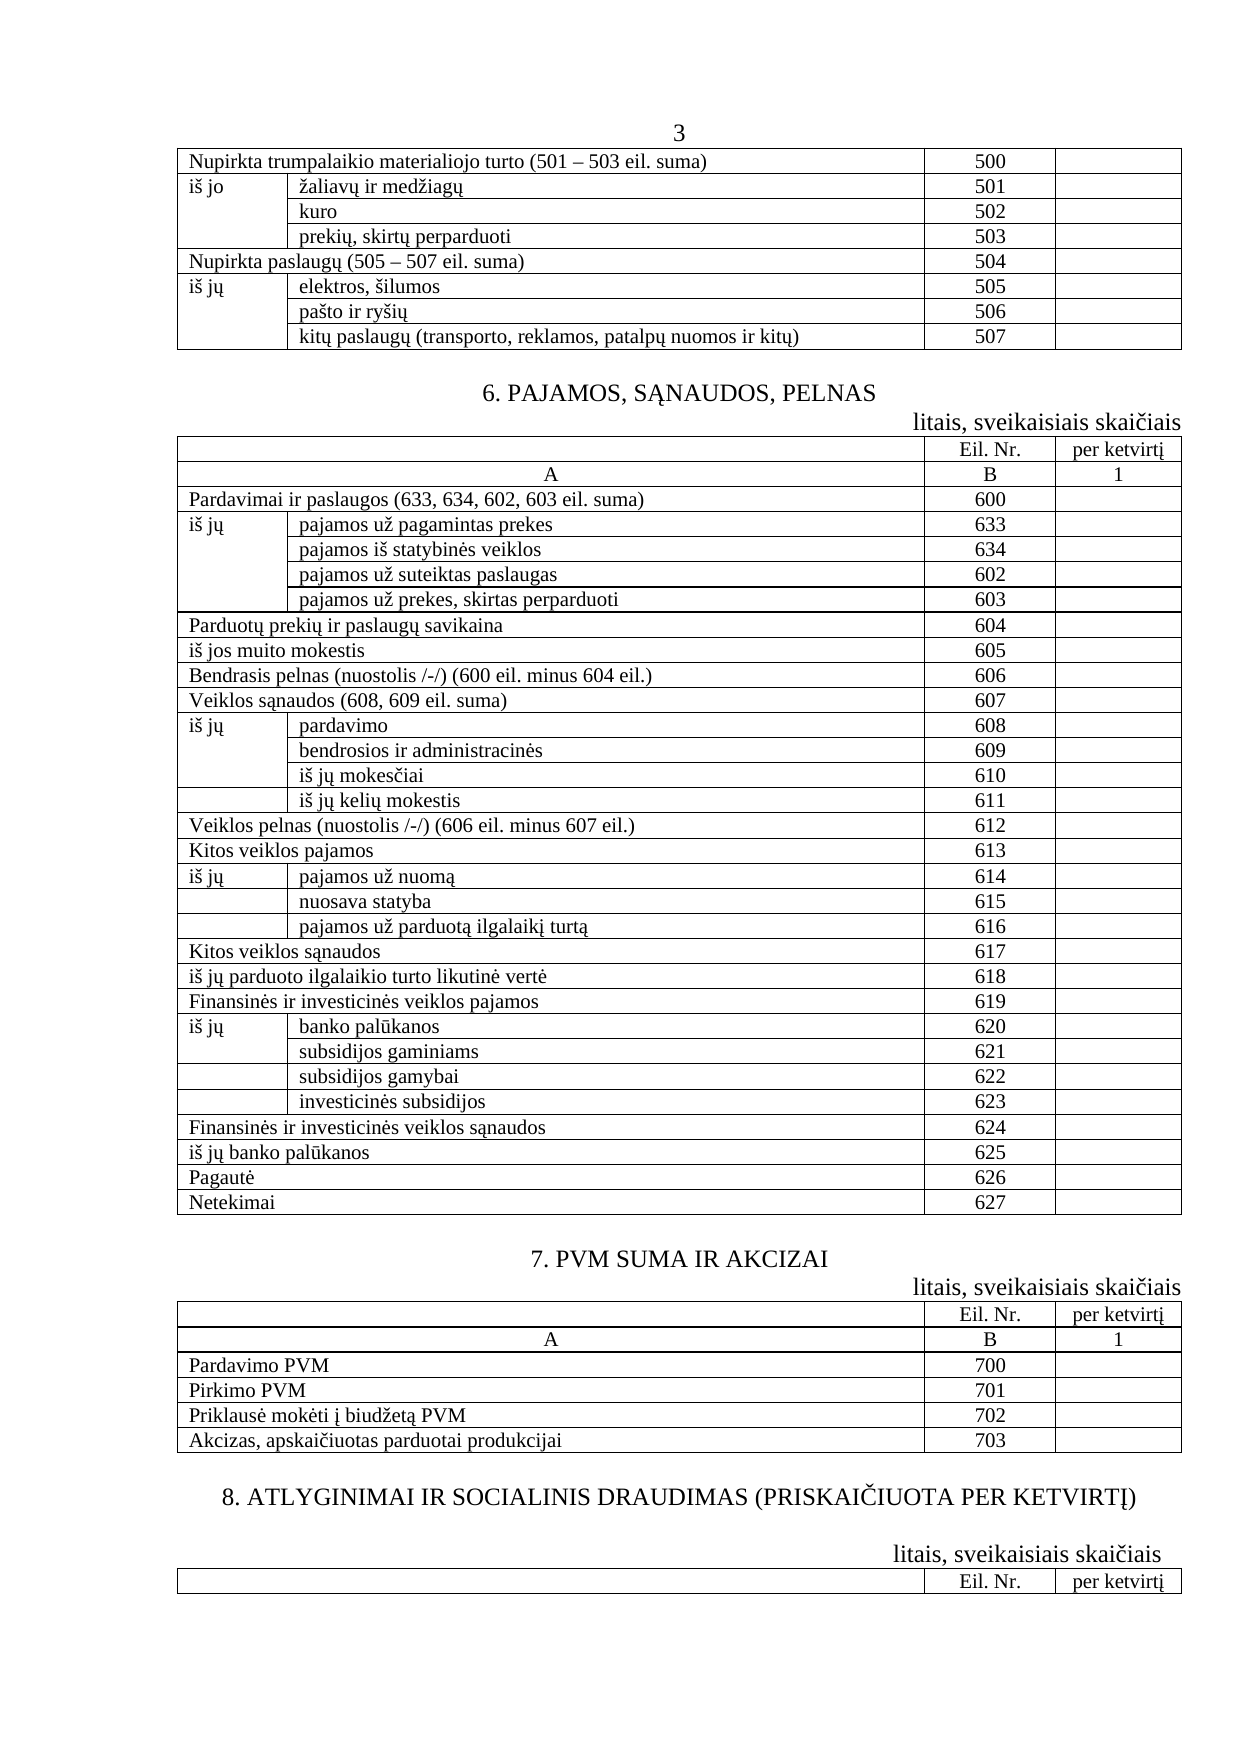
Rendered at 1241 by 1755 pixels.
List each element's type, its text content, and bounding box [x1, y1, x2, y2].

table_cell [1056, 249, 1181, 273]
table_cell 1 [1056, 1328, 1181, 1351]
text litais, sveikaisiais skaičiais [177, 1272, 1181, 1301]
table_cell Parduotų prekių ir paslaugų savikaina [178, 613, 924, 637]
table_cell iš jų banko palūkanos [178, 1140, 924, 1164]
table_cell 618 [925, 964, 1055, 988]
table_header [178, 437, 924, 461]
table_cell [178, 1090, 287, 1113]
table_cell [1056, 562, 1181, 586]
table_cell [1056, 1064, 1181, 1088]
table_cell 619 [925, 989, 1055, 1013]
table_cell [1056, 588, 1181, 611]
text litais, sveikaisiais skaičiais [177, 407, 1181, 436]
table_cell 614 [925, 864, 1055, 888]
table_cell Bendrasis pelnas (nuostolis /-/) (600 eil. minus 604 eil.) [178, 663, 924, 687]
table_cell pajamos iš statybinės veiklos [288, 537, 924, 561]
table_header per ketvirtį [1056, 1569, 1181, 1593]
table_cell 701 [925, 1378, 1055, 1402]
table_cell žaliavų ir medžiagų [288, 174, 924, 198]
table_cell iš jų [178, 512, 287, 611]
table_cell 500 [925, 149, 1055, 173]
table_cell B [925, 462, 1055, 486]
table_cell Finansinės ir investicinės veiklos sąnaudos [178, 1115, 924, 1139]
table_cell 605 [925, 638, 1055, 662]
table_cell [1056, 1353, 1181, 1377]
table_cell 624 [925, 1115, 1055, 1139]
table_cell iš jų parduoto ilgalaikio turto likutinė vertė [178, 964, 924, 988]
text 7. PVM SUMA IR AKCIZAI [177, 1244, 1181, 1272]
table_cell pajamos už nuomą [288, 864, 924, 888]
table_cell 627 [925, 1190, 1055, 1214]
table_cell [1056, 274, 1181, 298]
table_cell [178, 788, 287, 812]
table_cell pardavimo [288, 713, 924, 737]
table_cell 622 [925, 1064, 1055, 1088]
table_cell Netekimai [178, 1190, 924, 1214]
table_header Eil. Nr. [925, 1302, 1055, 1326]
table_cell elektros, šilumos [288, 274, 924, 298]
table_cell nuosava statyba [288, 889, 924, 913]
table_cell 702 [925, 1403, 1055, 1427]
table_cell [1056, 964, 1181, 988]
table_cell [1056, 1378, 1181, 1402]
table_cell [1056, 813, 1181, 837]
table_cell 620 [925, 1014, 1055, 1038]
table_header per ketvirtį [1056, 1302, 1181, 1326]
table_cell 617 [925, 939, 1055, 963]
table_cell pajamos už suteiktas paslaugas [288, 562, 924, 586]
table_cell [1056, 487, 1181, 511]
table_cell [1056, 864, 1181, 888]
table_cell 503 [925, 224, 1055, 248]
table_cell [1056, 663, 1181, 687]
table_cell 611 [925, 788, 1055, 812]
table_cell [1056, 199, 1181, 223]
table_cell 506 [925, 299, 1055, 323]
table_cell [1056, 324, 1181, 348]
table_cell [1056, 174, 1181, 198]
table_cell [1056, 989, 1181, 1013]
table_cell A [178, 1328, 924, 1351]
table_cell [1056, 299, 1181, 323]
table_cell [1056, 1039, 1181, 1063]
table_cell Pardavimai ir paslaugos (633, 634, 602, 603 eil. suma) [178, 487, 924, 511]
table_cell [1056, 738, 1181, 762]
table_cell 603 [925, 588, 1055, 611]
table_cell Nupirkta trumpalaikio materialiojo turto (501 – 503 eil. suma) [178, 149, 924, 173]
table_cell 502 [925, 199, 1055, 223]
table_cell [1056, 1140, 1181, 1164]
table_header [178, 1569, 924, 1593]
table_cell [178, 889, 287, 913]
table_cell Pardavimo PVM [178, 1353, 924, 1377]
table_cell investicinės subsidijos [288, 1090, 924, 1113]
table_cell 602 [925, 562, 1055, 586]
table_cell iš jų [178, 274, 287, 348]
table_cell 507 [925, 324, 1055, 348]
table_cell 600 [925, 487, 1055, 511]
table_cell 610 [925, 763, 1055, 787]
table_cell Veiklos pelnas (nuostolis /-/) (606 eil. minus 607 eil.) [178, 813, 924, 837]
table_cell prekių, skirtų perparduoti [288, 224, 924, 248]
table_cell pajamos už pagamintas prekes [288, 512, 924, 536]
table_cell banko palūkanos [288, 1014, 924, 1038]
table_cell bendrosios ir administracinės [288, 738, 924, 762]
table_cell Veiklos sąnaudos (608, 609 eil. suma) [178, 688, 924, 712]
table_cell [1056, 889, 1181, 913]
table_cell 604 [925, 613, 1055, 637]
table_cell [1056, 1428, 1181, 1452]
table_cell 634 [925, 537, 1055, 561]
table_cell Priklausė mokėti į biudžetą PVM [178, 1403, 924, 1427]
table_cell pašto ir ryšių [288, 299, 924, 323]
table_header Eil. Nr. [925, 1569, 1055, 1593]
table_cell Finansinės ir investicinės veiklos pajamos [178, 989, 924, 1013]
table_cell 606 [925, 663, 1055, 687]
table_cell Kitos veiklos pajamos [178, 839, 924, 862]
table_cell iš jo [178, 174, 287, 248]
table_cell [1056, 1090, 1181, 1113]
table_cell [178, 914, 287, 938]
table_cell A [178, 462, 924, 486]
table_cell [1056, 224, 1181, 248]
table_cell Akcizas, apskaičiuotas parduotai produkcijai [178, 1428, 924, 1452]
table_header per ketvirtį [1056, 437, 1181, 461]
table_cell [1056, 613, 1181, 637]
table_cell [1056, 1014, 1181, 1038]
table_cell 633 [925, 512, 1055, 536]
table_cell [1056, 1165, 1181, 1189]
table_cell [1056, 914, 1181, 938]
table_cell 607 [925, 688, 1055, 712]
table_cell subsidijos gamybai [288, 1064, 924, 1088]
table_cell 703 [925, 1428, 1055, 1452]
table_cell 613 [925, 839, 1055, 862]
table_cell 609 [925, 738, 1055, 762]
table_header Eil. Nr. [925, 437, 1055, 461]
table_cell iš jų mokesčiai [288, 763, 924, 787]
table_cell 612 [925, 813, 1055, 837]
table_cell [1056, 1403, 1181, 1427]
table_cell [1056, 512, 1181, 536]
table_cell [1056, 149, 1181, 173]
table_cell 1 [1056, 462, 1181, 486]
table_cell Nupirkta paslaugų (505 – 507 eil. suma) [178, 249, 924, 273]
table_cell [1056, 788, 1181, 812]
table_cell 616 [925, 914, 1055, 938]
table_cell [1056, 537, 1181, 561]
table_cell 505 [925, 274, 1055, 298]
table_cell [1056, 713, 1181, 737]
table_cell Pirkimo PVM [178, 1378, 924, 1402]
table_cell 501 [925, 174, 1055, 198]
table_header [178, 1302, 924, 1326]
table_cell 700 [925, 1353, 1055, 1377]
table_cell [1056, 763, 1181, 787]
table_cell Kitos veiklos sąnaudos [178, 939, 924, 963]
table_cell 623 [925, 1090, 1055, 1113]
table_cell [1056, 839, 1181, 862]
table_cell 504 [925, 249, 1055, 273]
table_cell iš jų [178, 864, 287, 888]
table_cell 621 [925, 1039, 1055, 1063]
table_cell [1056, 1190, 1181, 1214]
table_cell iš jų kelių mokestis [288, 788, 924, 812]
table_cell [1056, 638, 1181, 662]
table_cell 608 [925, 713, 1055, 737]
table_cell kuro [288, 199, 924, 223]
table_cell Pagautė [178, 1165, 924, 1189]
text litais, sveikaisiais skaičiais [177, 1539, 1181, 1568]
table_cell [178, 1064, 287, 1088]
table_cell iš jos muito mokestis [178, 638, 924, 662]
table_cell iš jų [178, 713, 287, 787]
text 8. ATLYGINIMAI IR SOCIALINIS DRAUDIMAS (PRISKAIČIUOTA PER KETVIRTĮ) [177, 1482, 1181, 1510]
text 6. PAJAMOS, SĄNAUDOS, PELNAS [177, 378, 1181, 407]
table_cell 615 [925, 889, 1055, 913]
table_cell [1056, 688, 1181, 712]
table_cell 625 [925, 1140, 1055, 1164]
table_cell [1056, 1115, 1181, 1139]
table_cell iš jų [178, 1014, 287, 1063]
table_cell B [925, 1328, 1055, 1351]
table_cell pajamos už parduotą ilgalaikį turtą [288, 914, 924, 938]
table_cell 626 [925, 1165, 1055, 1189]
table_cell subsidijos gaminiams [288, 1039, 924, 1063]
table_cell [1056, 939, 1181, 963]
table_cell pajamos už prekes, skirtas perparduoti [288, 588, 924, 611]
table_cell kitų paslaugų (transporto, reklamos, patalpų nuomos ir kitų) [288, 324, 924, 348]
